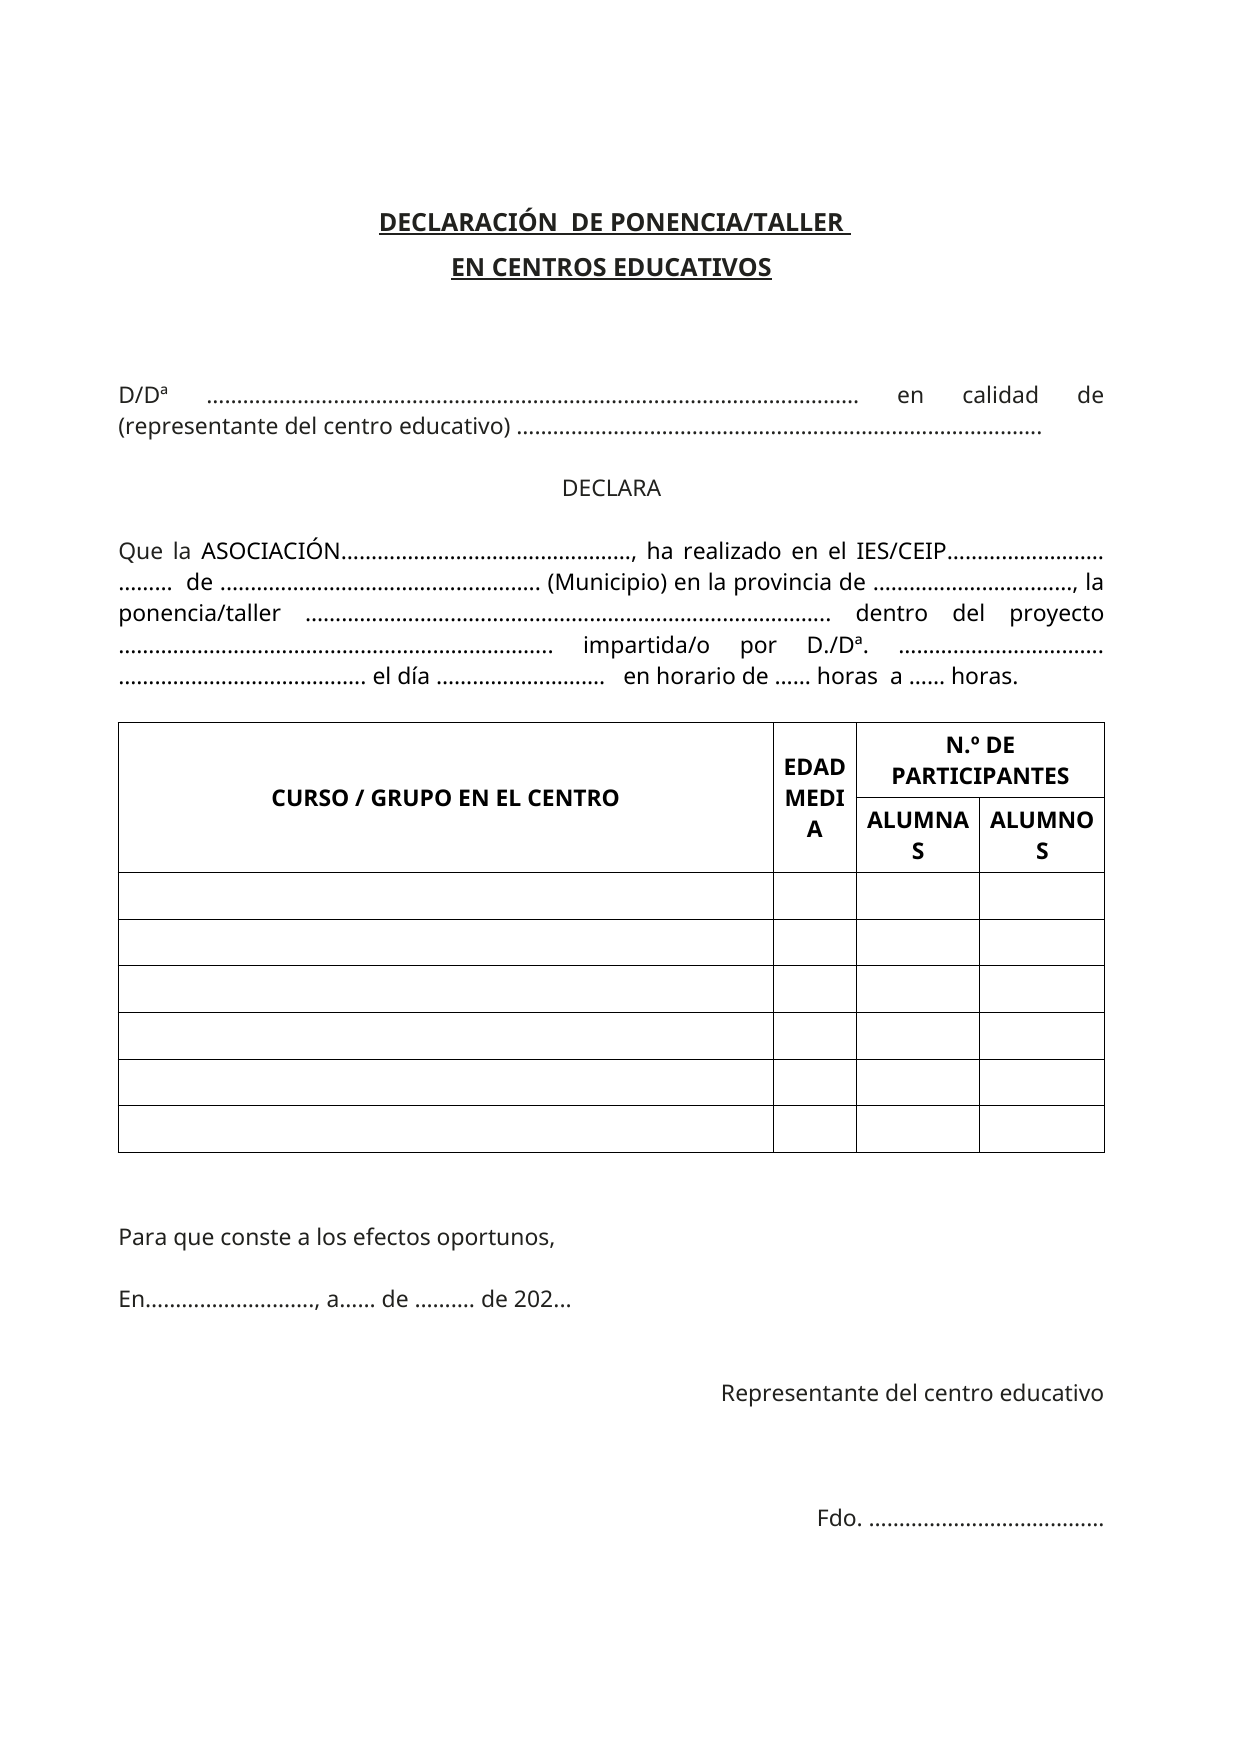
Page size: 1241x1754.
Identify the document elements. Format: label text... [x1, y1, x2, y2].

table_cell [980, 1060, 1104, 1105]
text DECLARACIÓN DE PONENCIA/TALLER [118, 204, 1104, 238]
table_cell [857, 920, 979, 965]
table_cell [774, 1013, 856, 1058]
text Fdo. ………………………………… [118, 1502, 1104, 1533]
table_cell [119, 1060, 773, 1105]
table_cell [119, 1106, 773, 1152]
table_header N.º DE PARTICIPANTES [857, 723, 1104, 797]
text Para que conste a los efectos oportunos, [118, 1221, 1104, 1252]
table_cell [774, 920, 856, 965]
table_cell [774, 1060, 856, 1105]
table_cell [857, 1060, 979, 1105]
table_cell [774, 1106, 856, 1152]
table_cell [980, 966, 1104, 1012]
table_cell [980, 1013, 1104, 1058]
table_cell [980, 1106, 1104, 1152]
table_cell [980, 873, 1104, 919]
table_cell [119, 873, 773, 919]
table_cell [119, 966, 773, 1012]
table_header CURSO / GRUPO EN EL CENTRO [119, 723, 773, 872]
table_cell [119, 920, 773, 965]
table_header EDAD MEDIA [774, 723, 856, 872]
text En………………………., a…… de ………. de 202... [118, 1283, 1104, 1314]
text Que la ASOCIACIÓN…………………………………………, ha realizado en el IES/CEIP……………………..……… de ..………………………………....……….. (Municipio) en la provincia de ……………….……..……, la ponencia/taller ………………………………..…………………………..…………….. dentro del proyecto ……………………….…………………………………….. impartida/o por D./Dª. …………………………….……………………...………….. el día ………………………. en horario de …… horas a …… horas. [118, 535, 1104, 691]
table_cell [857, 966, 979, 1012]
text DECLARA [118, 472, 1104, 503]
text EN CENTROS EDUCATIVOS [118, 249, 1104, 283]
table_cell [774, 873, 856, 919]
table_cell [774, 966, 856, 1012]
table_cell ALUMNAS [857, 798, 979, 872]
table_cell [857, 1013, 979, 1058]
table_cell ALUMNOS [980, 798, 1104, 872]
text Representante del centro educativo [118, 1377, 1104, 1408]
table_cell [119, 1013, 773, 1058]
table_cell [857, 1106, 979, 1152]
table_cell [857, 873, 979, 919]
text D/Dª ………………………………………………………………...…………………………… en calidad de (representante del centro educativo) …………………..………………………………………………………. [118, 378, 1104, 441]
table_cell [980, 920, 1104, 965]
